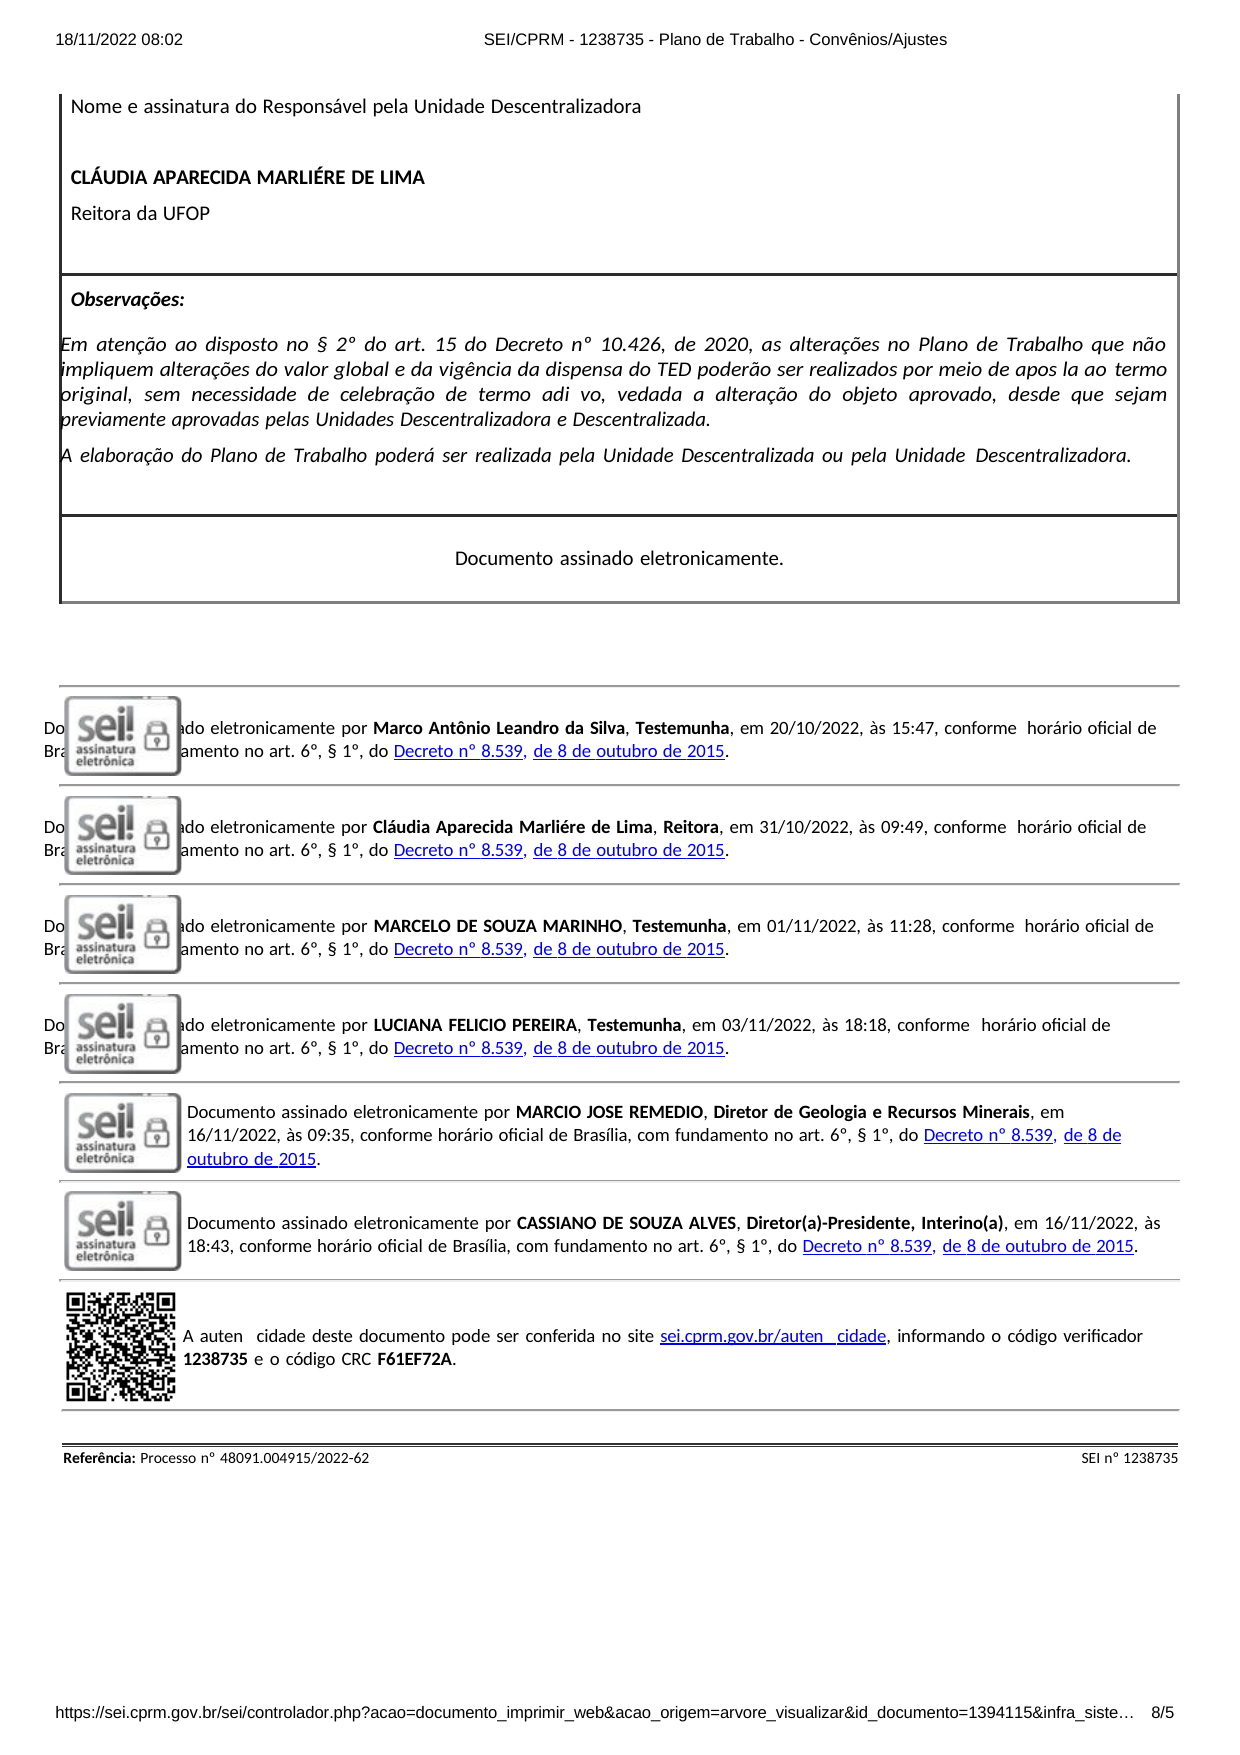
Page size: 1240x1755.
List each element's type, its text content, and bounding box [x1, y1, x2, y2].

table_header Nome e assinatura do Responsável pela Unidade Descentralizadora CLÁUDIA APARECIDA MARLIÉRE DE LIMA Reitora da UFOP [62, 94, 1177, 273]
table_cell Documento assinado eletronicamente. [62, 517, 1177, 601]
text Documento assinado eletronicamente por Marco Antônio Leandro da Silva, Testemunha, em 20/10/2022, às 15:47, conforme horário oﬁcial de Brasília, com fundamento no art. 6º, § 1º, do Decreto nº 8.539, de 8 de outubro de 2015. [182, 716, 1164, 762]
text Documento assinado eletronicamente por MARCELO DE SOUZA MARINHO, Testemunha, em 01/11/2022, às 11:28, conforme horário oﬁcial de Brasília, com fundamento no art. 6º, § 1º, do Decreto nº 8.539, de 8 de outubro de 2015. [182, 914, 1164, 960]
text Referência: Processo nº 48091.004915/2022-62 SEI nº 1238735 [63, 1449, 1196, 1468]
text Documento assinado eletronicamente por CASSIANO DE SOUZA ALVES, Diretor(a)-Presidente, Interino(a), em 16/11/2022, às 18:43, conforme horário oﬁcial de Brasília, com fundamento no art. 6º, § 1º, do Decreto nº 8.539, de 8 de outubro de 2015. [187, 1211, 1174, 1257]
text Documento assinado eletronicamente por LUCIANA FELICIO PEREIRA, Testemunha, em 03/11/2022, às 18:18, conforme horário oﬁcial de Brasília, com fundamento no art. 6º, § 1º, do Decreto nº 8.539, de 8 de outubro de 2015. [182, 1013, 1164, 1059]
text Documento assinado eletronicamente por MARCIO JOSE REMEDIO, Diretor de Geologia e Recursos Minerais, em 16/11/2022, às 09:35, conforme horário oﬁcial de Brasília, com fundamento no art. 6º, § 1º, do Decreto nº 8.539, de 8 de outubro de 2015. [187, 1100, 1154, 1170]
table_cell Observações: Em atenção ao disposto no § 2º do art. 15 do Decreto nº 10.426, de 2020, as alterações no Plano de Trabalho que não impliquem alterações do valor global e da vigência da dispensa do TED poderão ser realizados por meio de apos la ao termo original, sem necessidade de celebração de termo adi vo, vedada a alteração do objeto aprovado, desde que sejam previamente aprovadas pelas Unidades Descentralizadora e Descentralizada. A elaboração do Plano de Trabalho poderá ser realizada pela Unidade Descentralizada ou pela Unidade Descentralizadora. [62, 276, 1177, 514]
text Documento assinado eletronicamente por Cláudia Aparecida Marliére de Lima, Reitora, em 31/10/2022, às 09:49, conforme horário oﬁcial de Brasília, com fundamento no art. 6º, § 1º, do Decreto nº 8.539, de 8 de outubro de 2015. [182, 815, 1164, 861]
